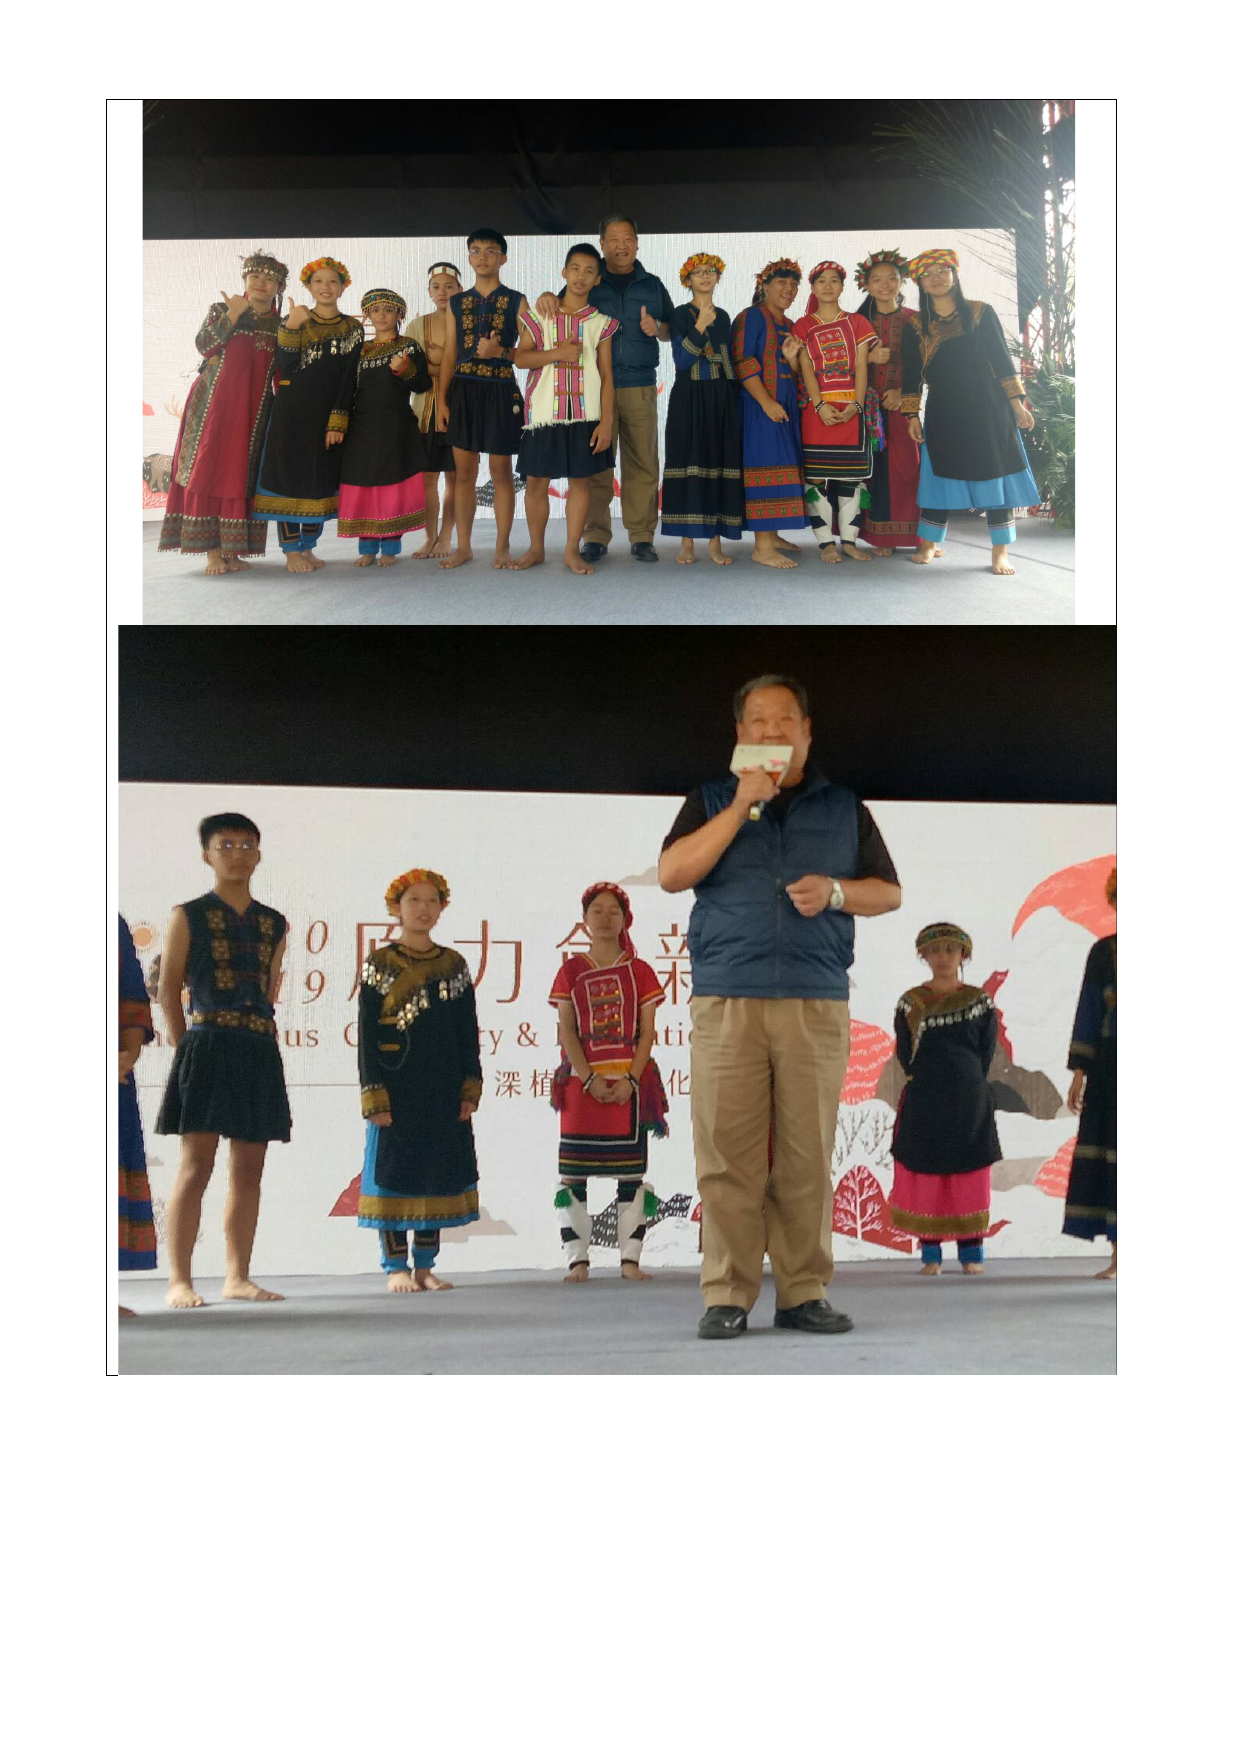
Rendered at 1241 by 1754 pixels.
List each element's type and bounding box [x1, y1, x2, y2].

table_cell [1076, 100, 1116, 625]
table_cell [107, 100, 1117, 1376]
picture [118, 100, 1117, 1375]
